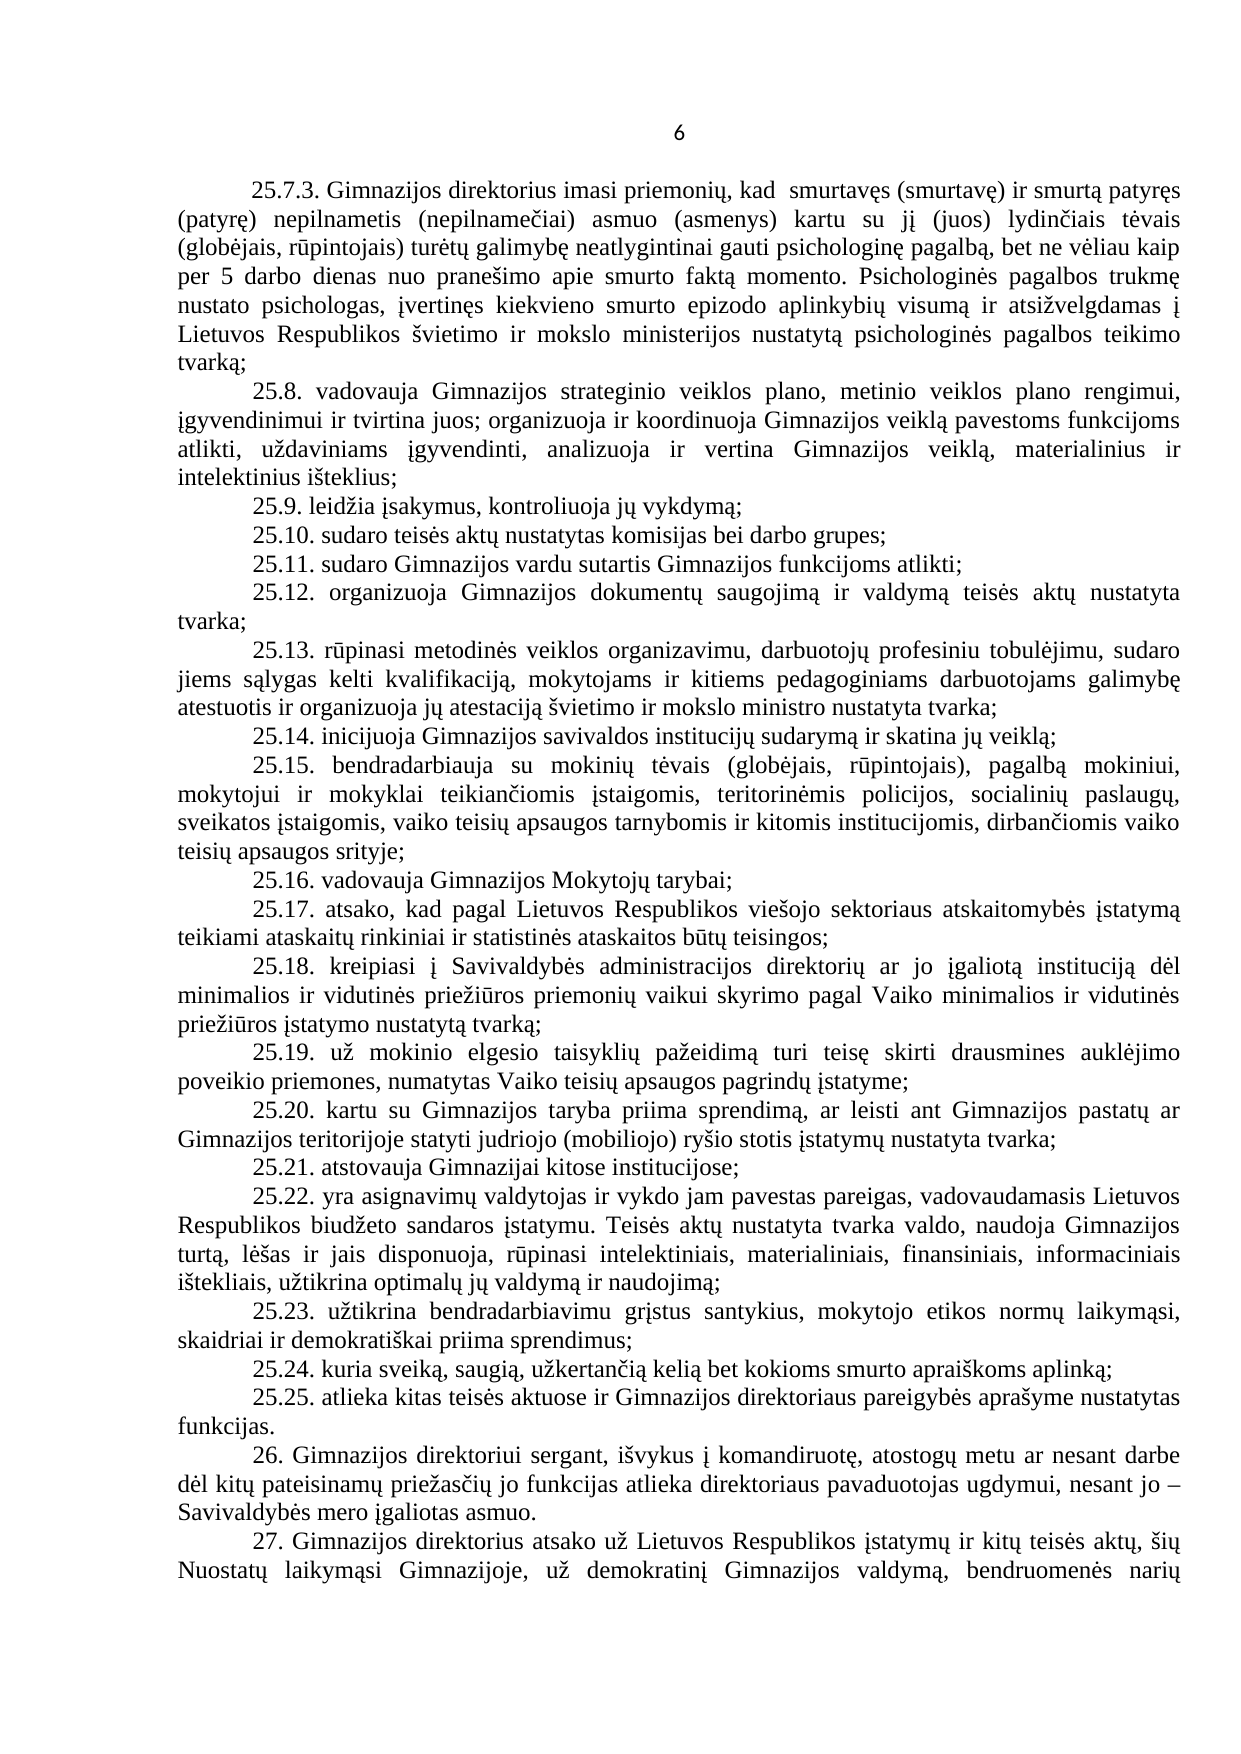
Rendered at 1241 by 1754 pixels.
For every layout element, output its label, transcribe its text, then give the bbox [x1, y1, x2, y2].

text 25.23. užtikrina bendradarbiavimu grįstus santykius, mokytojo etikos normų laikymąsi, skaidriai ir demokratiškai priima sprendimus; [177, 1296, 1181, 1354]
text 25.15. bendradarbiauja su mokinių tėvais (globėjais, rūpintojais), pagalbą mokiniui, mokytojui ir mokyklai teikiančiomis įstaigomis, teritorinėmis policijos, socialinių paslaugų, sveikatos įstaigomis, vaiko teisių apsaugos tarnybomis ir kitomis institucijomis, dirbančiomis vaiko teisių apsaugos srityje; [177, 750, 1181, 865]
text 25.22. yra asignavimų valdytojas ir vykdo jam pavestas pareigas, vadovaudamasis Lietuvos Respublikos biudžeto sandaros įstatymu. Teisės aktų nustatyta tvarka valdo, naudoja Gimnazijos turtą, lėšas ir jais disponuoja, rūpinasi intelektiniais, materialiniais, finansiniais, informaciniais ištekliais, užtikrina optimalų jų valdymą ir naudojimą; [177, 1181, 1181, 1296]
text 25.14. inicijuoja Gimnazijos savivaldos institucijų sudarymą ir skatina jų veiklą; [177, 721, 1181, 750]
text 25.25. atlieka kitas teisės aktuose ir Gimnazijos direktoriaus pareigybės aprašyme nustatytas funkcijas. [177, 1382, 1181, 1440]
text 27. Gimnazijos direktorius atsako už Lietuvos Respublikos įstatymų ir kitų teisės aktų, šių Nuostatų laikymąsi Gimnazijoje, už demokratinį Gimnazijos valdymą, bendruomenės narių [177, 1526, 1181, 1584]
text 25.8. vadovauja Gimnazijos strateginio veiklos plano, metinio veiklos plano rengimui, įgyvendinimui ir tvirtina juos; organizuoja ir koordinuoja Gimnazijos veiklą pavestoms funkcijoms atlikti, uždaviniams įgyvendinti, analizuoja ir vertina Gimnazijos veiklą, materialinius ir intelektinius išteklius; [177, 376, 1181, 491]
text 26. Gimnazijos direktoriui sergant, išvykus į komandiruotę, atostogų metu ar nesant darbe dėl kitų pateisinamų priežasčių jo funkcijas atlieka direktoriaus pavaduotojas ugdymui, nesant jo – Savivaldybės mero įgaliotas asmuo. [177, 1440, 1181, 1526]
text 25.9. leidžia įsakymus, kontroliuoja jų vykdymą; [177, 491, 1181, 520]
text 25.12. organizuoja Gimnazijos dokumentų saugojimą ir valdymą teisės aktų nustatyta tvarka; [177, 577, 1181, 635]
text 25.20. kartu su Gimnazijos taryba priima sprendimą, ar leisti ant Gimnazijos pastatų ar Gimnazijos teritorijoje statyti judriojo (mobiliojo) ryšio stotis įstatymų nustatyta tvarka; [177, 1095, 1181, 1152]
text 25.24. kuria sveiką, saugią, užkertančią kelią bet kokioms smurto apraiškoms aplinką; [177, 1354, 1181, 1382]
text 25.16. vadovauja Gimnazijos Mokytojų tarybai; [177, 865, 1181, 894]
text 25.17. atsako, kad pagal Lietuvos Respublikos viešojo sektoriaus atskaitomybės įstatymą teikiami ataskaitų rinkiniai ir statistinės ataskaitos būtų teisingos; [177, 894, 1181, 951]
text 25.7.3. Gimnazijos direktorius imasi priemonių, kad smurtavęs (smurtavę) ir smurtą patyręs (patyrę) nepilnametis (nepilnamečiai) asmuo (asmenys) kartu su jį (juos) lydinčiais tėvais (globėjais, rūpintojais) turėtų galimybę neatlygintinai gauti psichologinę pagalbą, bet ne vėliau kaip per 5 darbo dienas nuo pranešimo apie smurto faktą momento. Psichologinės pagalbos trukmę nustato psichologas, įvertinęs kiekvieno smurto epizodo aplinkybių visumą ir atsižvelgdamas į Lietuvos Respublikos švietimo ir mokslo ministerijos nustatytą psichologinės pagalbos teikimo tvarką; [177, 175, 1181, 376]
text 25.10. sudaro teisės aktų nustatytas komisijas bei darbo grupes; [177, 520, 1181, 549]
text 25.13. rūpinasi metodinės veiklos organizavimu, darbuotojų profesiniu tobulėjimu, sudaro jiems sąlygas kelti kvalifikaciją, mokytojams ir kitiems pedagoginiams darbuotojams galimybę atestuotis ir organizuoja jų atestaciją švietimo ir mokslo ministro nustatyta tvarka; [177, 635, 1181, 721]
text 25.11. sudaro Gimnazijos vardu sutartis Gimnazijos funkcijoms atlikti; [177, 549, 1181, 577]
text 25.19. už mokinio elgesio taisyklių pažeidimą turi teisę skirti drausmines auklėjimo poveikio priemones, numatytas Vaiko teisių apsaugos pagrindų įstatyme; [177, 1037, 1181, 1095]
text 25.18. kreipiasi į Savivaldybės administracijos direktorių ar jo įgaliotą instituciją dėl minimalios ir vidutinės priežiūros priemonių vaikui skyrimo pagal Vaiko minimalios ir vidutinės priežiūros įstatymo nustatytą tvarką; [177, 951, 1181, 1037]
text 25.21. atstovauja Gimnazijai kitose institucijose; [177, 1152, 1181, 1181]
